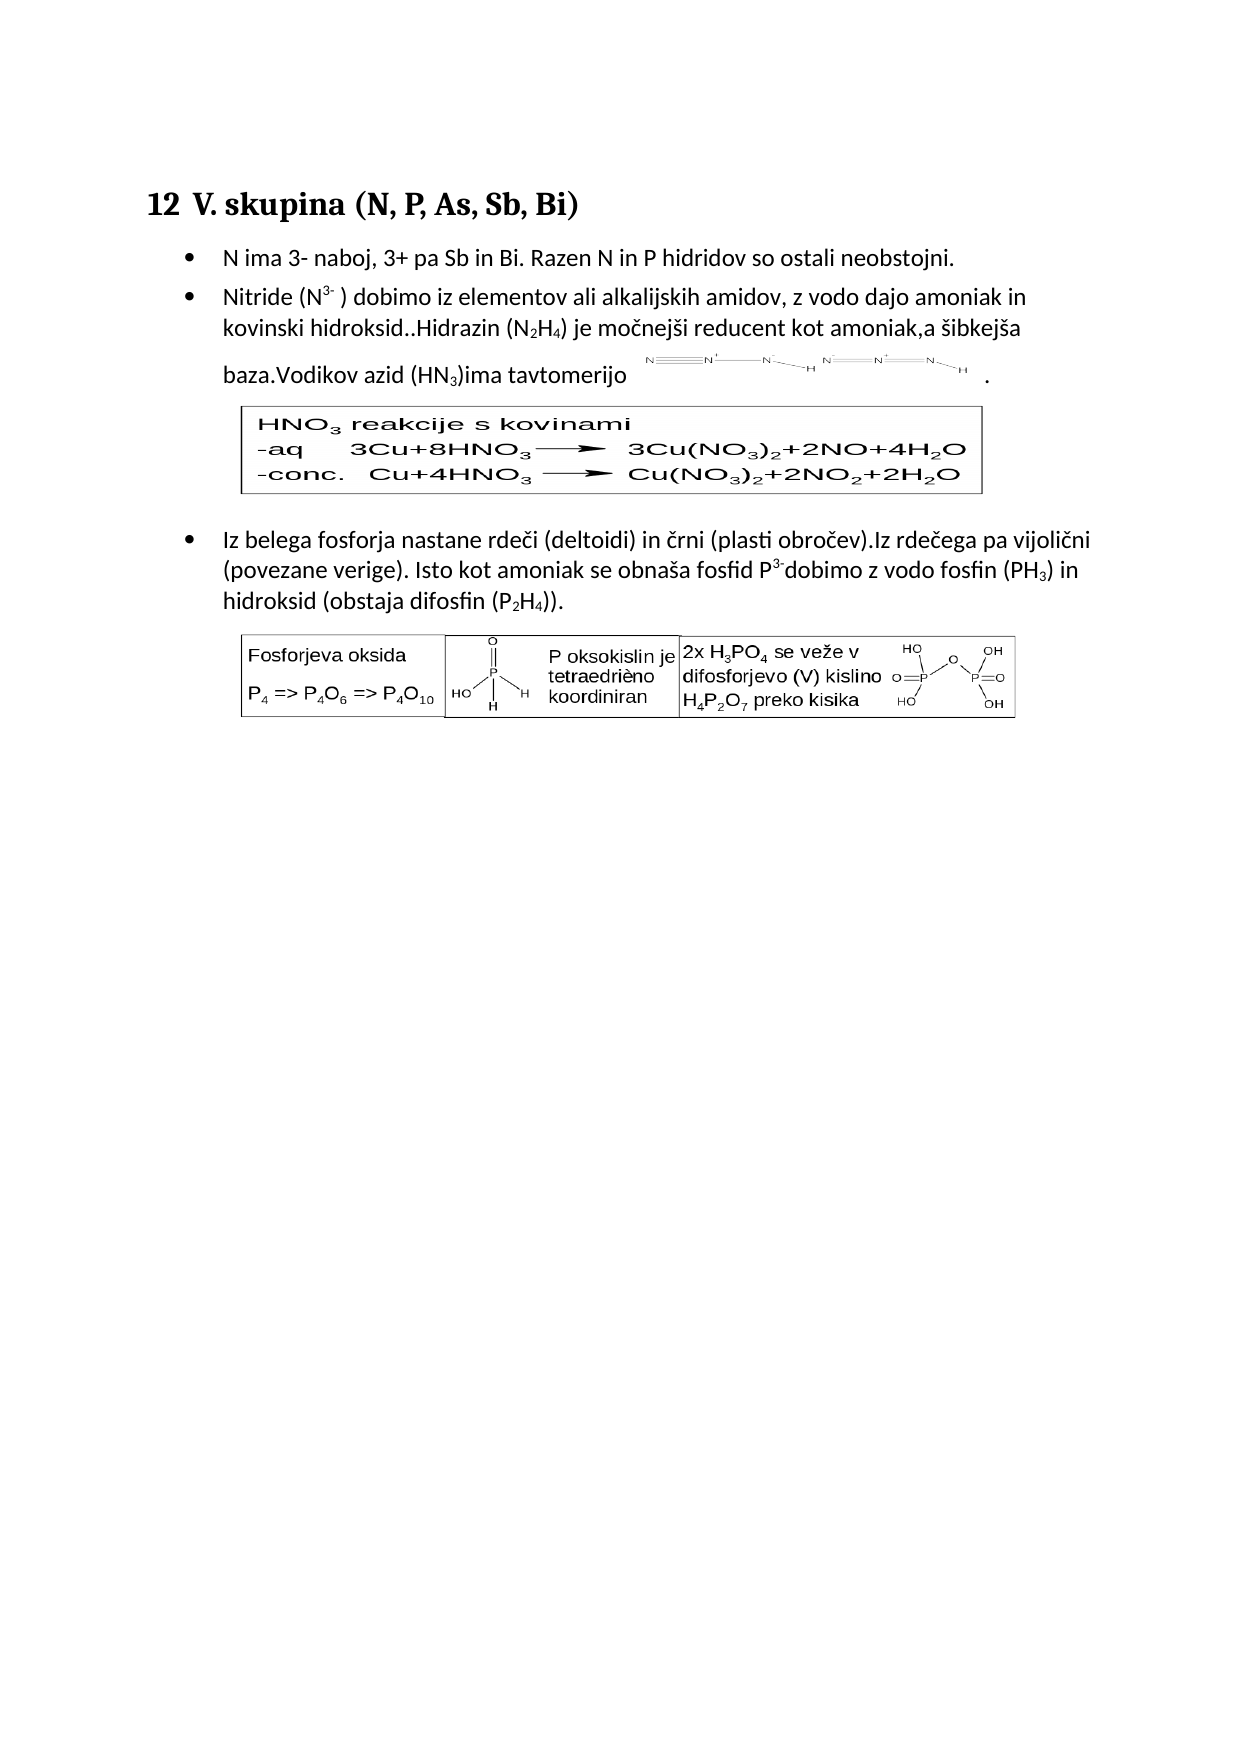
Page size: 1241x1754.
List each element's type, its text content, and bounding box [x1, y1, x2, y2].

subtitle V. skupina (N, P, As, Sb, Bi) [148, 185, 1092, 223]
list Iz belega fosforja nastane rdeči (deltoidi) in črni (plasti obročev).Iz rdečega pa vijolični (povezane verige). Isto kot amoniak se obnaša fosfid P3-dobimo z vodo fosfin (PH3) in hidroksid (obstaja difosfin (P2H4)). [185, 524, 1092, 737]
list Nitride (N3- ) dobimo iz elementov ali alkalijskih amidov, z vodo dajo amoniak in kovinski hidroksid..Hidrazin (N2H4) je močnejši reducent kot amoniak,a šibkejša baza.Vodikov azid (HN3)ima tavtomerijo. [185, 281, 1092, 515]
list N ima 3- naboj, 3+ pa Sb in Bi. Razen N in P hidridov so ostali neobstojni. [185, 242, 1092, 273]
